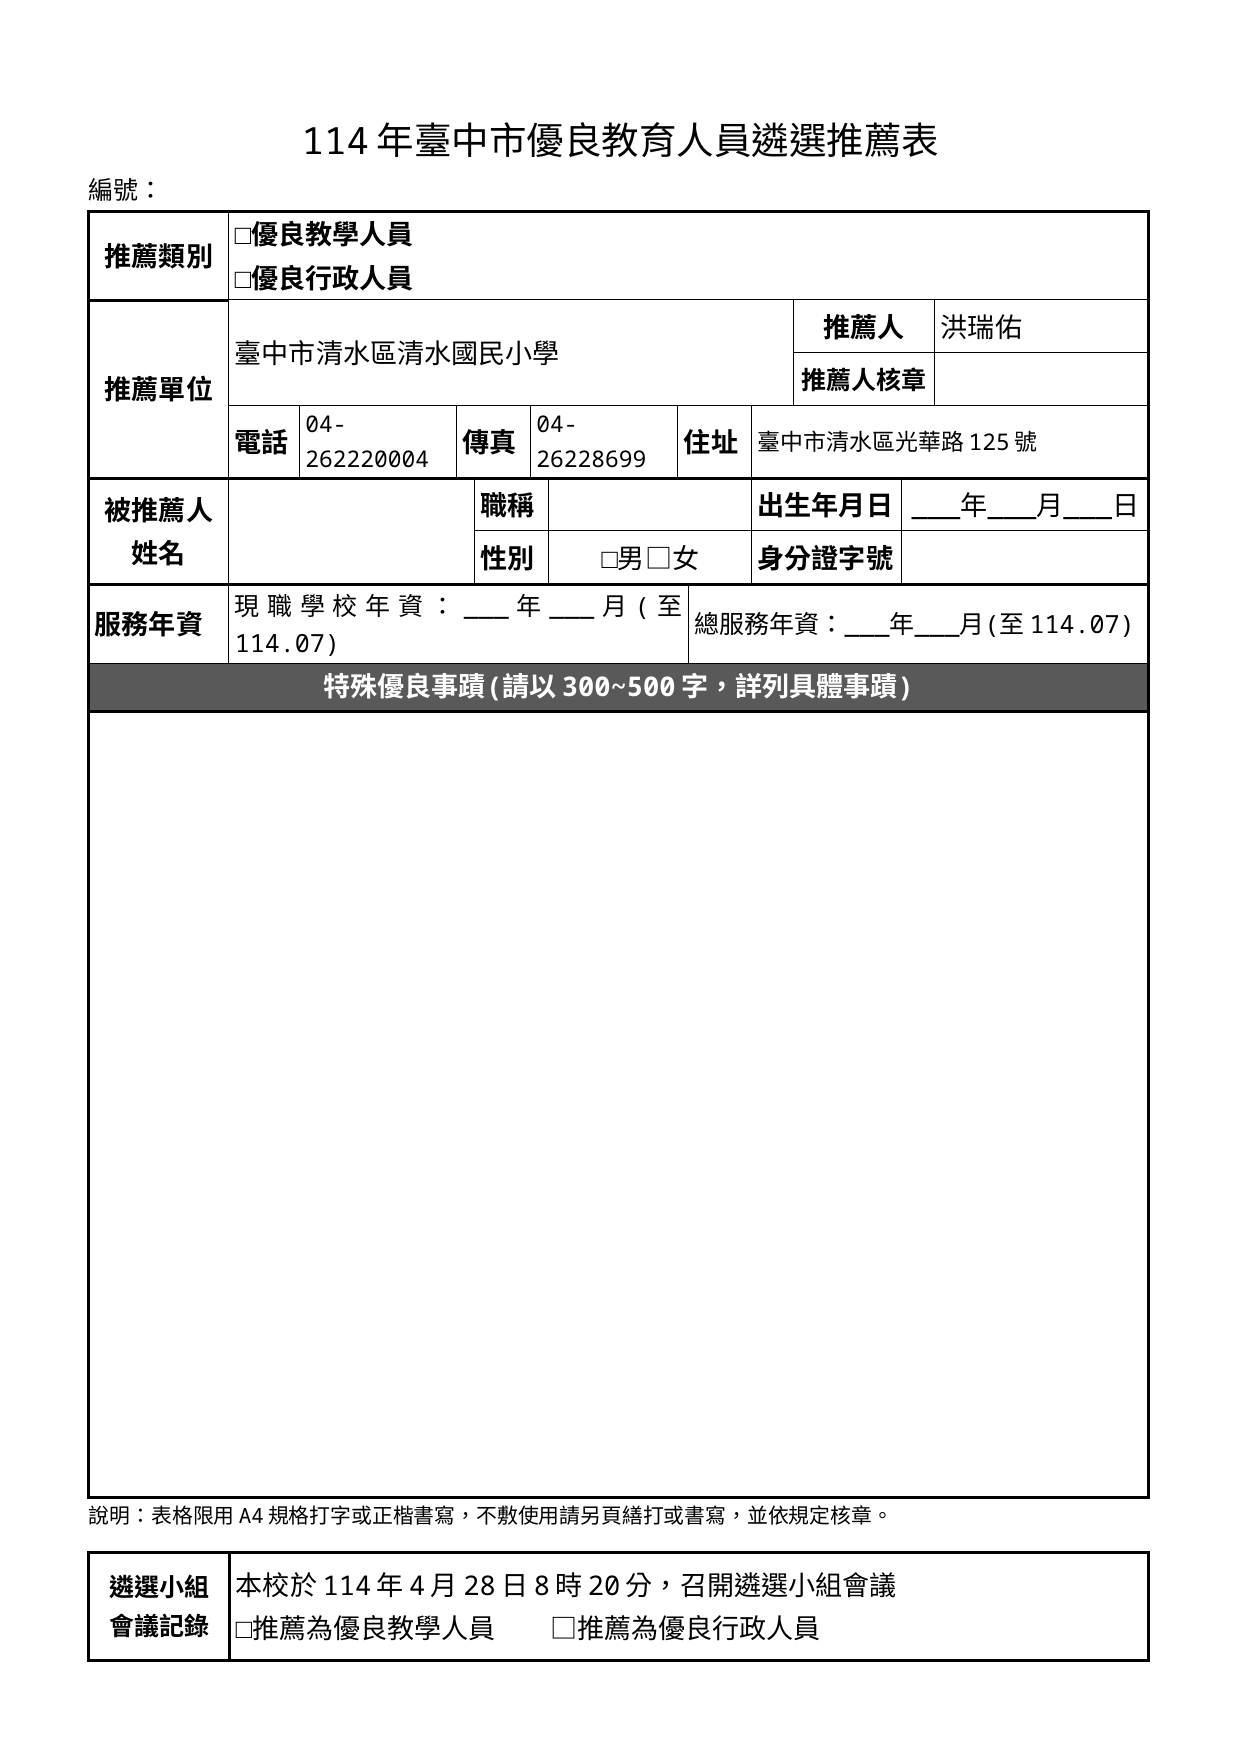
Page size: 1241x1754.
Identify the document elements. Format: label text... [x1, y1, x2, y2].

table_cell 04-262220004 [300, 406, 456, 477]
table_cell 傳真 [457, 406, 530, 477]
table_cell 推薦人核章 [794, 353, 934, 405]
table_cell 職稱 [475, 480, 548, 530]
table_cell 洪瑞佑 [935, 300, 1147, 352]
table_header 推薦類別 [90, 213, 228, 299]
table_header □優良教學人員 □優良行政人員 [229, 213, 1147, 299]
table_cell 總服務年資：___年___月(至114.07) [689, 586, 1147, 662]
table_cell 臺中市清水區清水國民小學 [229, 300, 793, 405]
table_cell 臺中市清水區光華路125號 [752, 406, 1147, 477]
table_cell 特殊優良事蹟(請以300~500字，詳列具體事蹟) [90, 664, 1147, 710]
table_cell [935, 353, 1147, 405]
table_cell 電話 [229, 406, 299, 477]
table_header 本校於114年4月28日8時20分，召開遴選小組會議 □推薦為優良教學人員 □推薦為優良行政人員 [231, 1554, 1147, 1658]
table_cell 04-26228699 [531, 406, 677, 477]
table_cell 推薦單位 [90, 302, 228, 477]
table_cell 推薦人 [794, 300, 934, 352]
table_cell 服務年資 [90, 586, 228, 662]
table_cell [90, 713, 1147, 1496]
table_cell 住址 [678, 406, 751, 477]
table_cell □男□女 [549, 531, 751, 583]
table_cell [229, 480, 474, 583]
text 說明：表格限用A4規格打字或正楷書寫，不敷使用請另頁繕打或書寫，並依規定核章。 [89, 1499, 1152, 1529]
table_cell 出生年月日 [752, 480, 901, 530]
table_cell [549, 480, 751, 530]
table_cell 性別 [475, 531, 548, 583]
table_cell [902, 531, 1147, 583]
text 編號： [89, 170, 1152, 207]
table_cell 現職學校年資：___年___月(至114.07) [229, 586, 688, 662]
table_header 遴選小組 會議記錄 [90, 1554, 228, 1658]
table_cell ___年___月___日 [902, 480, 1147, 530]
table_cell 被推薦人 姓名 [90, 480, 228, 583]
table_cell 身分證字號 [752, 531, 901, 583]
text 114年臺中市優良教育人員遴選推薦表 [89, 111, 1152, 165]
